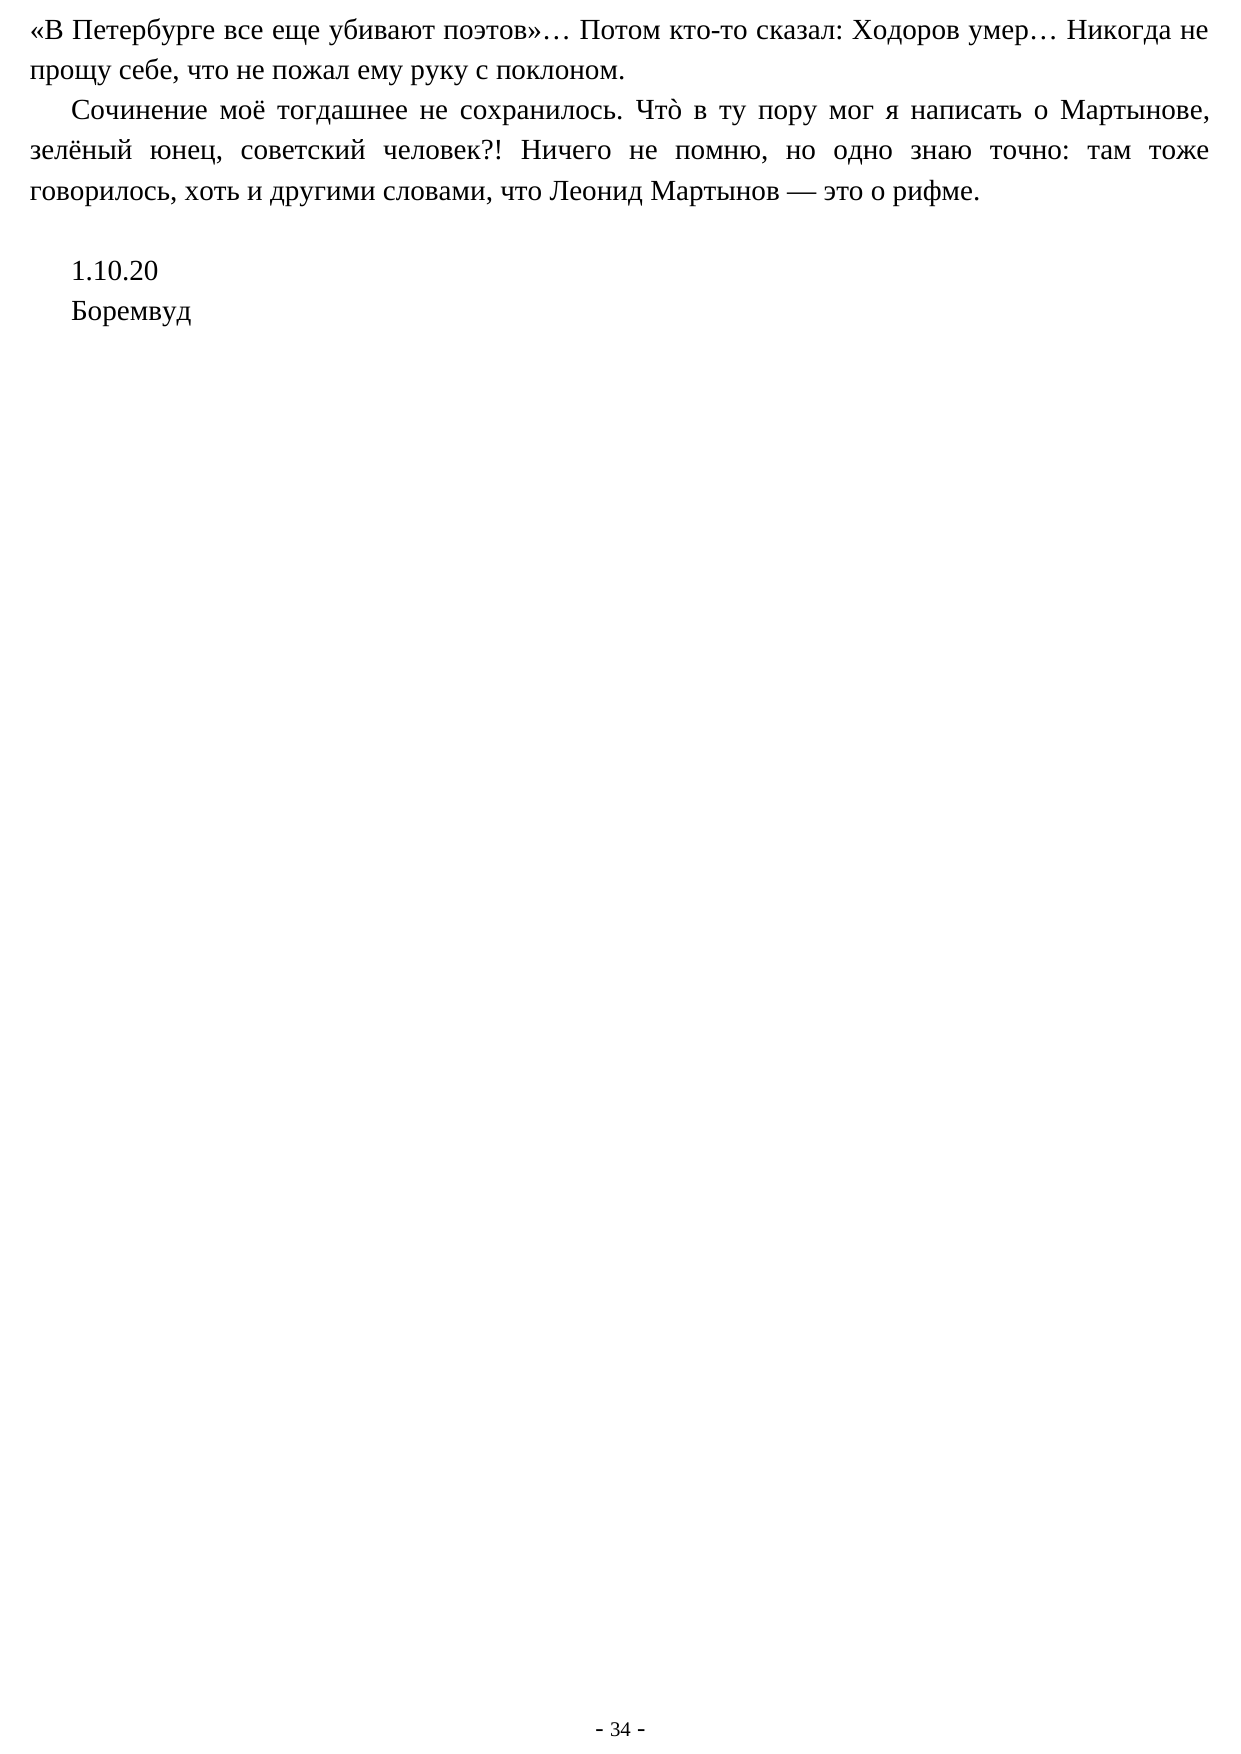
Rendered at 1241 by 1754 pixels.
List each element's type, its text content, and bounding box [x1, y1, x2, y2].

text 1.10.20 [29, 253, 1211, 287]
text Сочинение моё тогдашнее не сохранилось. Чтò в ту пору мог я написать о Мартынове, зелёный юнец, советский человек?! Ничего не помню, но одно знаю точно: там тоже говорилось, хоть и другими словами, что Леонид Мартынов — это о рифме. [29, 92, 1211, 206]
text «В Петербурге все еще убивают поэтов»… Потом кто-то сказал: Ходоров умер… Никогда не прощу себе, что не пожал ему руку с поклоном. [29, 12, 1211, 86]
text Боремвуд [29, 293, 1211, 327]
